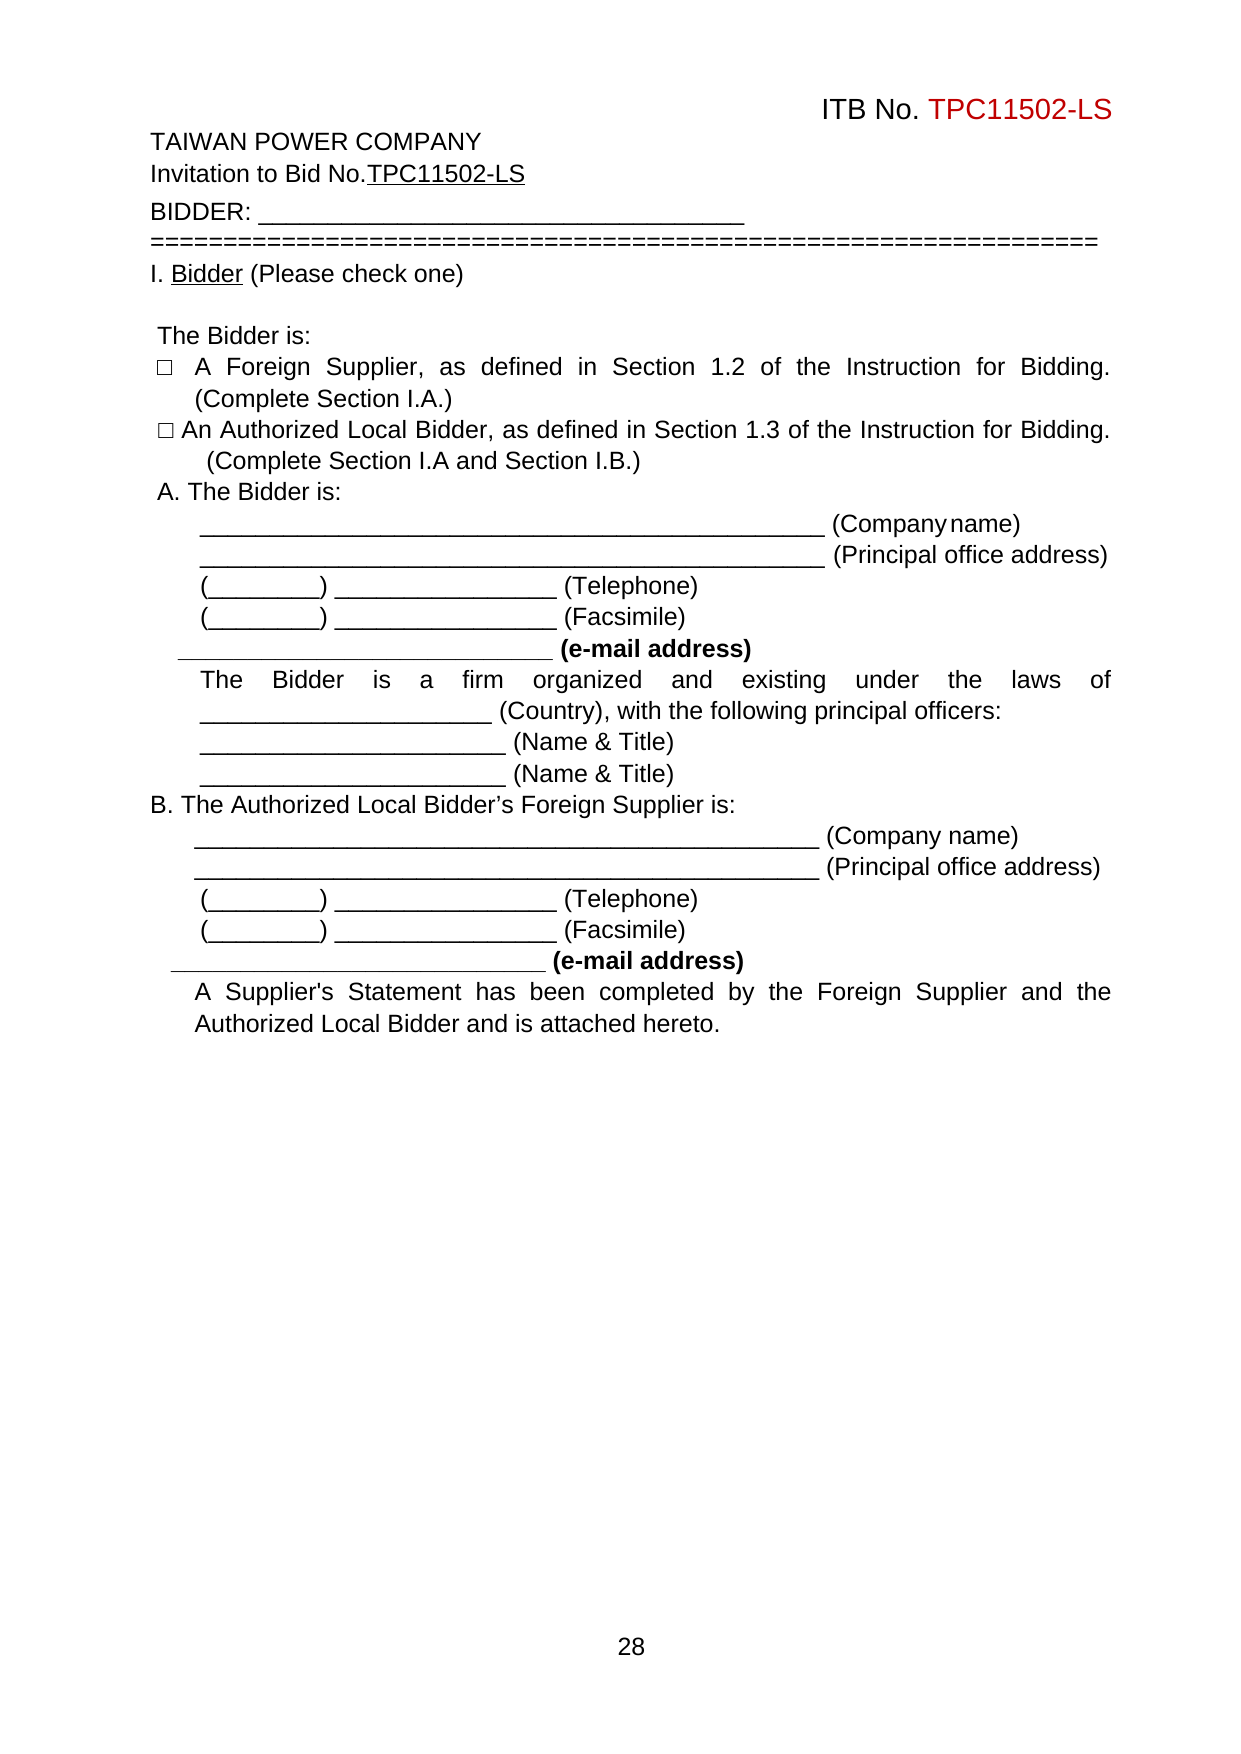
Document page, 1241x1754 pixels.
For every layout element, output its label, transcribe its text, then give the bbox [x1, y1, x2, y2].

text (________) ________________ (Telephone) [150, 882, 1113, 913]
text (________) ________________ (Facsimile) [150, 913, 1113, 944]
text _____________________________________________ (Principal office address) [194, 851, 1113, 882]
text I. Bidder (Please check one) [150, 257, 1113, 288]
text _____________________________________________ (Company name) [150, 507, 1113, 538]
text ================================================================= [150, 226, 1113, 257]
text (________) ________________ (Telephone) [150, 569, 1113, 601]
text ______________________ (Name & Title) [150, 757, 1113, 788]
text ___________________________ (e-mail address) [150, 632, 1113, 663]
text □ A Foreign Supplier, as defined in Section 1.2 of the Instruction for Bidding. (Complete Section I.A.) [150, 351, 1113, 413]
text □ An Authorized Local Bidder, as defined in Section 1.3 of the Instruction for Bidding. (Complete Section I.A and Section I.B.) [150, 413, 1113, 476]
text B. The Authorized Local Bidder’s Foreign Supplier is: [150, 788, 1113, 819]
text _____________________________________________ (Company name) [194, 819, 1113, 851]
text The Bidder is a firm organized and existing under the laws of _____________________ (Country), with the following principal officers: [150, 663, 1113, 726]
text The Bidder is: [150, 319, 1113, 351]
text BIDDER: ___________________________________ [150, 188, 1113, 226]
text ___________________________ (e-mail address) [150, 944, 1113, 976]
text Invitation to Bid No.TPC11502-LS [150, 157, 1113, 188]
text TAIWAN POWER COMPANY [150, 126, 1113, 157]
text A. The Bidder is: [150, 476, 1113, 507]
text (________) ________________ (Facsimile) [150, 601, 1113, 632]
text _____________________________________________ (Principal office address) [150, 538, 1113, 569]
text A Supplier's Statement has been completed by the Foreign Supplier and the Authorized Local Bidder and is attached hereto. [194, 976, 1113, 1038]
text ______________________ (Name & Title) [150, 726, 1113, 757]
